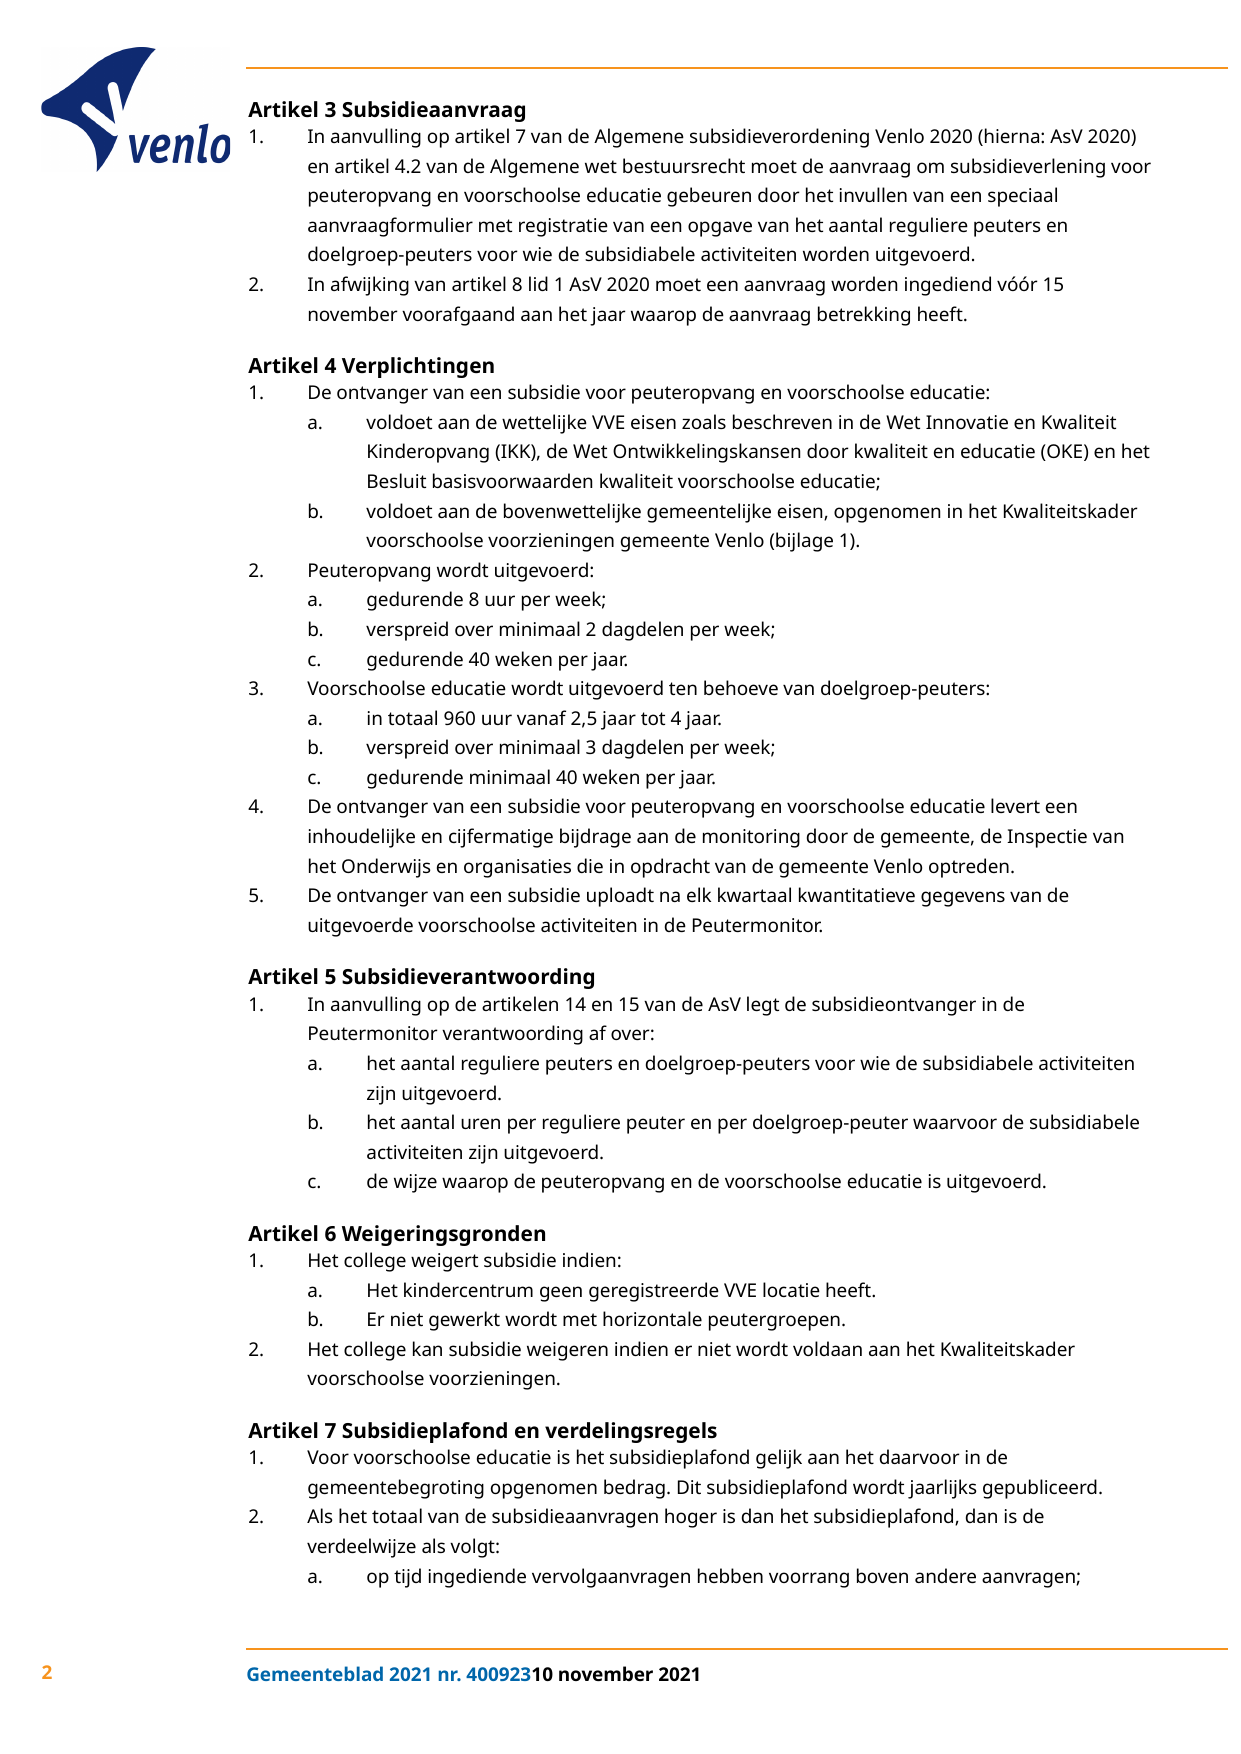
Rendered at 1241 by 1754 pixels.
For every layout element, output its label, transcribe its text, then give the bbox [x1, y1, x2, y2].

list het aantal uren per reguliere peuter en per doelgroep-peuter waarvoor de subsidiabele activiteiten zijn uitgevoerd. [307, 1109, 1152, 1164]
text Artikel 3 Subsidieaanvraag [248, 95, 1152, 123]
list verspreid over minimaal 3 dagdelen per week; [307, 734, 1152, 760]
list gedurende 8 uur per week; [307, 587, 1152, 612]
picture [41, 47, 231, 172]
list Het kindercentrum geen geregistreerde VVE locatie heeft. [307, 1277, 1152, 1303]
text Artikel 6 Weigeringsgronden [248, 1219, 1152, 1247]
list In aanvulling op artikel 7 van de Algemene subsidieverordening Venlo 2020 (hierna: AsV 2020) en artikel 4.2 van de Algemene wet bestuursrecht moet de aanvraag om subsidieverlening voor peuteropvang en voorschoolse educatie gebeuren door het invullen van een speciaal aanvraagformulier met registratie van een opgave van het aantal reguliere peuters en doelgroep-peuters voor wie de subsidiabele activiteiten worden uitgevoerd. [248, 123, 1152, 267]
list voldoet aan de bovenwettelijke gemeentelijke eisen, opgenomen in het Kwaliteitskader voorschoolse voorzieningen gemeente Venlo (bijlage 1). [307, 498, 1152, 553]
list gedurende minimaal 40 weken per jaar. [307, 764, 1152, 790]
list Voor voorschoolse educatie is het subsidieplafond gelijk aan het daarvoor in de gemeentebegroting opgenomen bedrag. Dit subsidieplafond wordt jaarlijks gepubliceerd. [248, 1444, 1152, 1500]
list In afwijking van artikel 8 lid 1 AsV 2020 moet een aanvraag worden ingediend vóór 15 november voorafgaand aan het jaar waarop de aanvraag betrekking heeft. [248, 271, 1152, 326]
text Artikel 7 Subsidieplafond en verdelingsregels [248, 1416, 1152, 1444]
list De ontvanger van een subsidie voor peuteropvang en voorschoolse educatie levert een inhoudelijke en cijfermatige bijdrage aan de monitoring door de gemeente, de Inspectie van het Onderwijs en organisaties die in opdracht van de gemeente Venlo optreden. [248, 794, 1152, 879]
list Het college kan subsidie weigeren indien er niet wordt voldaan aan het Kwaliteitskader voorschoolse voorzieningen. [248, 1336, 1152, 1391]
list De ontvanger van een subsidie voor peuteropvang en voorschoolse educatie: [248, 379, 1152, 405]
list op tijd ingediende vervolgaanvragen hebben voorrang boven andere aanvragen; [307, 1563, 1152, 1588]
list het aantal reguliere peuters en doelgroep-peuters voor wie de subsidiabele activiteiten zijn uitgevoerd. [307, 1050, 1152, 1105]
list Peuteropvang wordt uitgevoerd: [248, 557, 1152, 583]
list Er niet gewerkt wordt met horizontale peutergroepen. [307, 1306, 1152, 1332]
list voldoet aan de wettelijke VVE eisen zoals beschreven in de Wet Innovatie en Kwaliteit Kinderopvang (IKK), de Wet Ontwikkelingskansen door kwaliteit en educatie (OKE) en het Besluit basisvoorwaarden kwaliteit voorschoolse educatie; [307, 409, 1152, 494]
text Artikel 4 Verplichtingen [248, 351, 1152, 379]
list in totaal 960 uur vanaf 2,5 jaar tot 4 jaar. [307, 705, 1152, 731]
list Het college weigert subsidie indien: [248, 1247, 1152, 1273]
list Voorschoolse educatie wordt uitgevoerd ten behoeve van doelgroep-peuters: [248, 675, 1152, 701]
list de wijze waarop de peuteropvang en de voorschoolse educatie is uitgevoerd. [307, 1168, 1152, 1194]
list Als het totaal van de subsidieaanvragen hoger is dan het subsidieplafond, dan is de verdeelwijze als volgt: [248, 1504, 1152, 1559]
list verspreid over minimaal 2 dagdelen per week; [307, 616, 1152, 642]
list De ontvanger van een subsidie uploadt na elk kwartaal kwantitatieve gegevens van de uitgevoerde voorschoolse activiteiten in de Peutermonitor. [248, 882, 1152, 938]
list In aanvulling op de artikelen 14 en 15 van de AsV legt de subsidieontvanger in de Peutermonitor verantwoording af over: [248, 991, 1152, 1046]
list gedurende 40 weken per jaar. [307, 646, 1152, 672]
text Artikel 5 Subsidieverantwoording [248, 962, 1152, 991]
